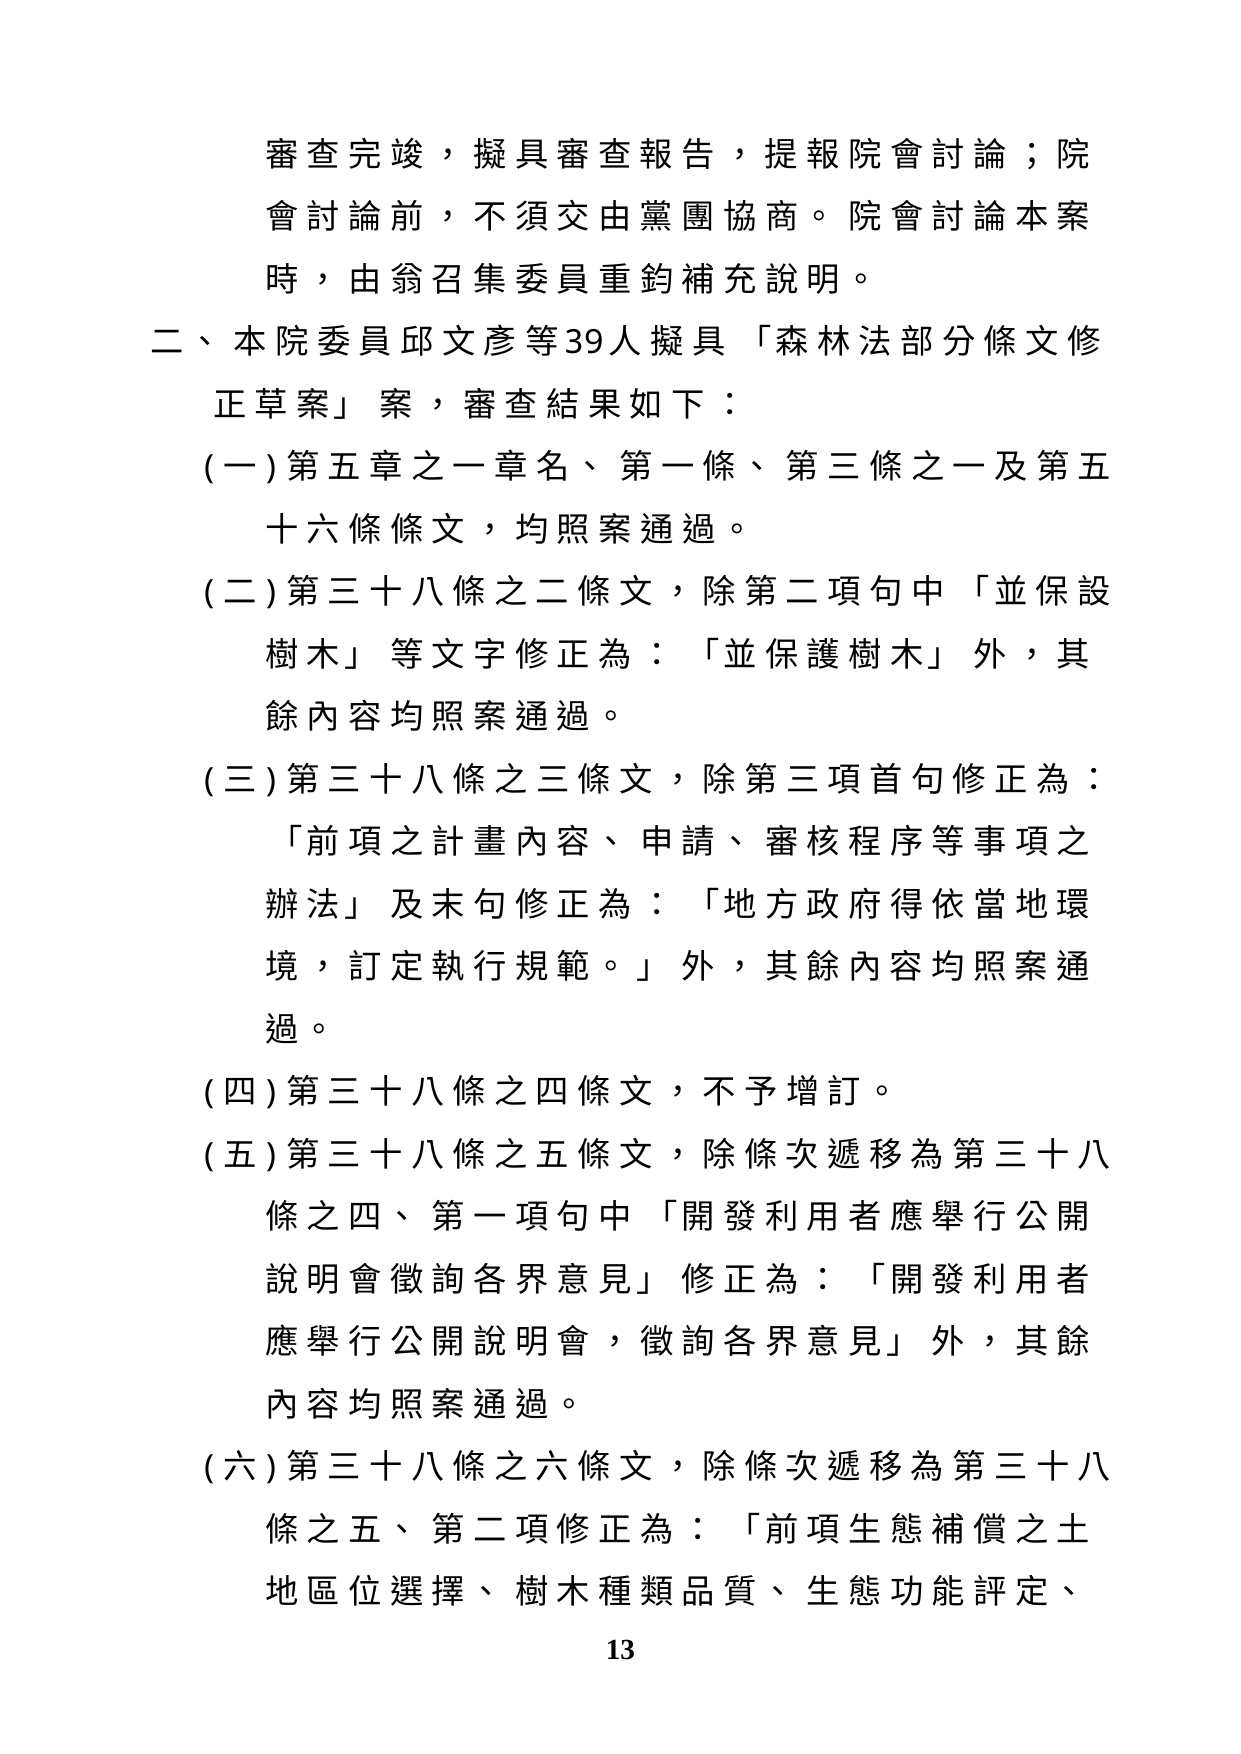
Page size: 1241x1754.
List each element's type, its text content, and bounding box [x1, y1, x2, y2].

text 二、本院委員邱文彥等39人擬具「森林法部分條文修正草案」案，審查結果如下： [139, 298, 1127, 423]
text (二)第三十八條之二條文，除第二項句中「並保設樹木」等文字修正為：「並保護樹木」外，其餘內容均照案通過。 [191, 548, 1127, 735]
text (三)第三十八條之三條文，除第三項首句修正為：「前項之計畫內容、申請、審核程序等事項之辦法」及末句修正為：「地方政府得依當地環境，訂定執行規範。」外，其餘內容均照案通過。 [191, 735, 1127, 1048]
text (六)第三十八條之六條文，除條次遞移為第三十八條之五、第二項修正為：「前項生態補償之土地區位選擇、樹木種類品質、生態功能評定、 [191, 1423, 1127, 1610]
text 審查完竣，擬具審查報告，提報院會討論；院會討論前，不須交由黨團協商。院會討論本案時，由翁召集委員重鈞補充說明。 [191, 110, 1127, 298]
text (四)第三十八條之四條文，不予增訂。 [191, 1048, 1127, 1110]
text (五)第三十八條之五條文，除條次遞移為第三十八條之四、第一項句中「開發利用者應舉行公開說明會徵詢各界意見」修正為：「開發利用者應舉行公開說明會，徵詢各界意見」外，其餘內容均照案通過。 [191, 1110, 1127, 1423]
text (一)第五章之一章名、第一條、第三條之一及第五十六條條文，均照案通過。 [191, 423, 1127, 548]
